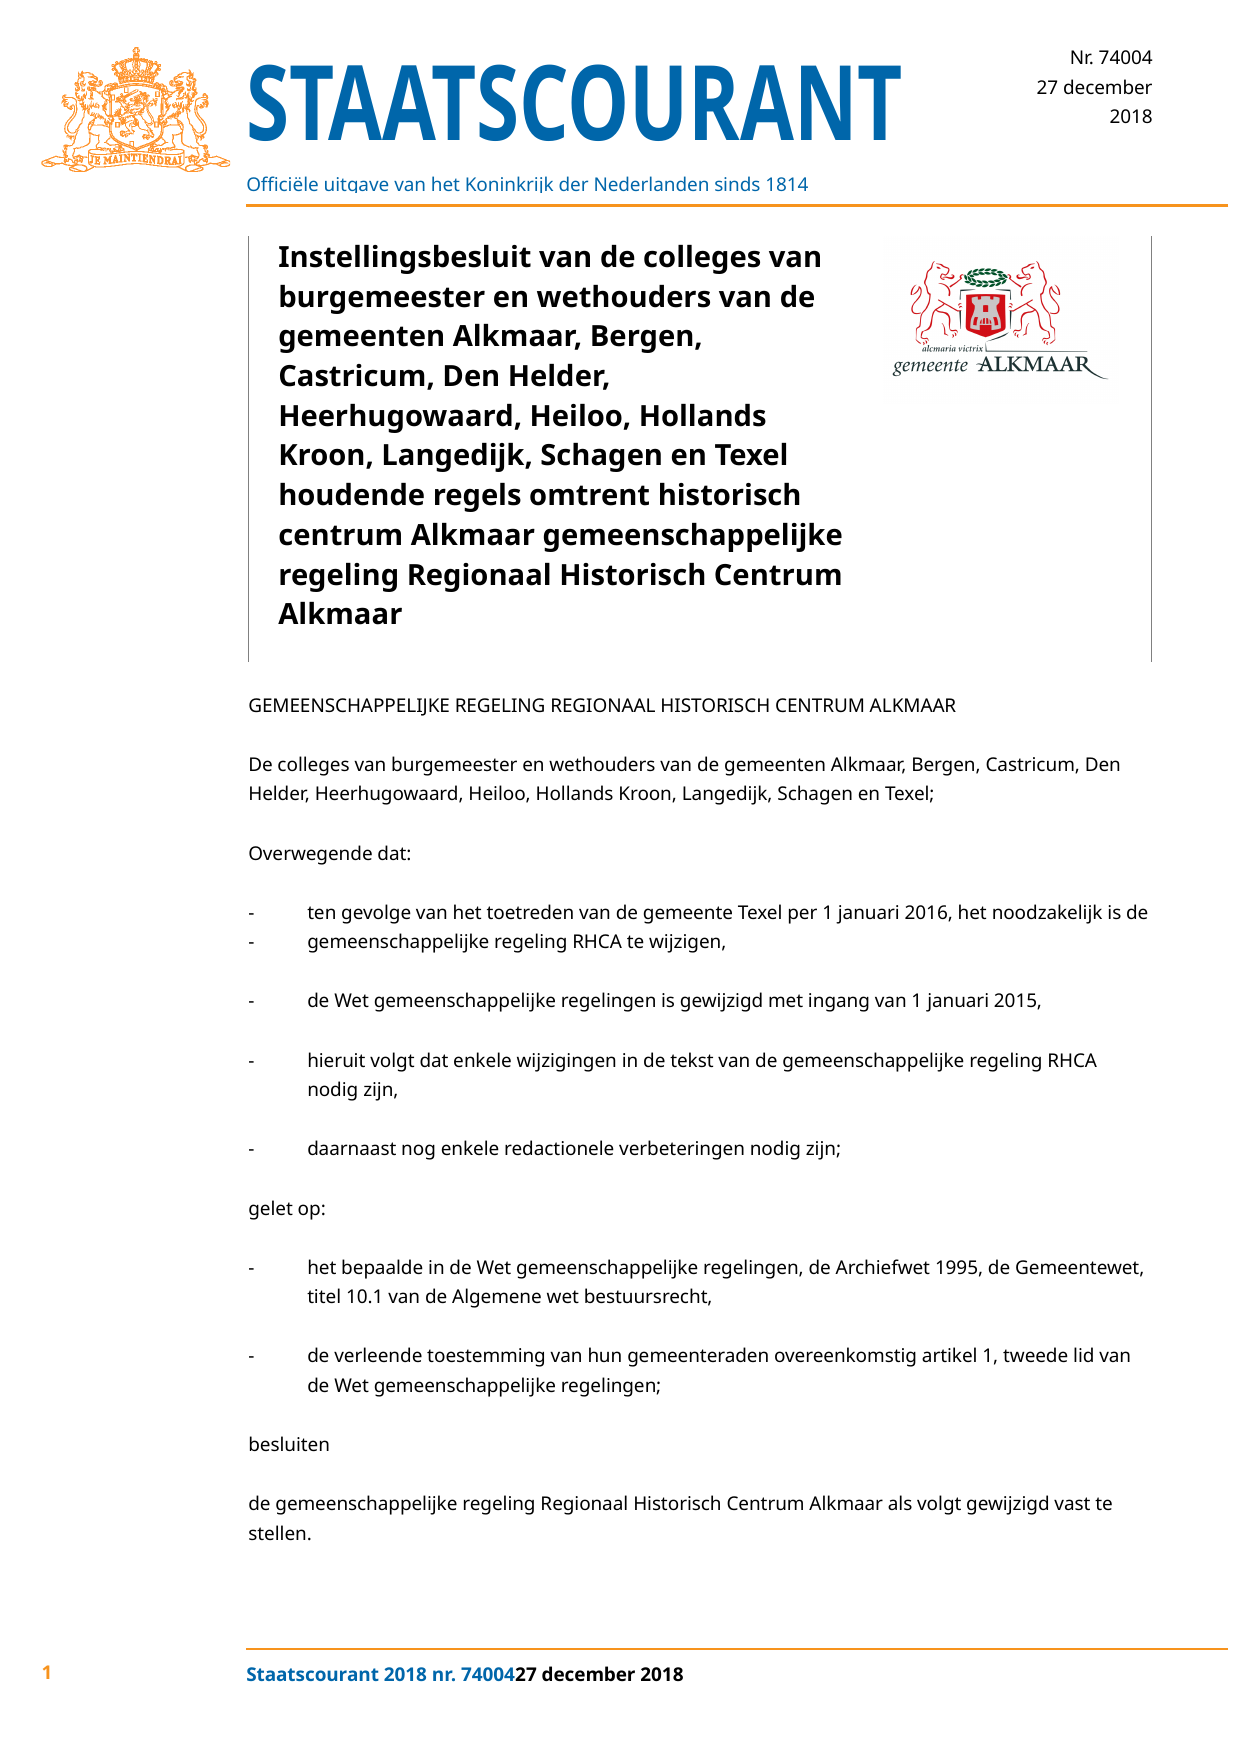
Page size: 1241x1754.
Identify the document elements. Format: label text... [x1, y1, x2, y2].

text stellen. [248, 1520, 1152, 1546]
text GEMEENSCHAPPELIJKE REGELING REGIONAAL HISTORISCH CENTRUM ALKMAAR [248, 692, 1152, 717]
text Overwegende dat: [248, 840, 1152, 865]
table_header Instellingsbesluit van de colleges van burgemeester en wethouders van de gemeenten Alkmaar, Bergen, Castricum, Den Helder, Heerhugowaard, Heiloo, Hollands Kroon, Langedijk, Schagen en Texel houdende regels omtrent historisch centrum Alkmaar gemeenschappelijke regeling Regionaal Historisch Centrum Alkmaar [249, 236, 850, 662]
text de gemeenschappelijke regeling Regionaal Historisch Centrum Alkmaar als volgt gewijzigd vast te [248, 1491, 1152, 1516]
text De colleges van burgemeester en wethouders van de gemeenten Alkmaar, Bergen, Castricum, Den [248, 751, 1152, 777]
list hieruit volgt dat enkele wijzigingen in de tekst van de gemeenschappelijke regeling RHCA nodig zijn, [248, 1047, 1152, 1102]
text gelet op: [248, 1195, 1152, 1220]
list de Wet gemeenschappelijke regelingen is gewijzigd met ingang van 1 januari 2015, [248, 988, 1152, 1013]
list ten gevolge van het toetreden van de gemeente Texel per 1 januari 2016, het noodzakelijk is de [248, 899, 1152, 924]
text besluiten [248, 1431, 1152, 1457]
table_header [850, 236, 1151, 662]
list de verleende toestemming van hun gemeenteraden overeenkomstig artikel 1, tweede lid van de Wet gemeenschappelijke regelingen; [248, 1343, 1152, 1398]
picture [882, 236, 1119, 404]
list gemeenschappelijke regeling RHCA te wijzigen, [248, 928, 1152, 954]
text Helder, Heerhugowaard, Heiloo, Hollands Kroon, Langedijk, Schagen en Texel; [248, 781, 1152, 806]
picture [41, 47, 231, 172]
list daarnaast nog enkele redactionele verbeteringen nodig zijn; [248, 1136, 1152, 1161]
list het bepaalde in de Wet gemeenschappelijke regelingen, de Archiefwet 1995, de Gemeentewet, titel 10.1 van de Algemene wet bestuursrecht, [248, 1254, 1152, 1309]
